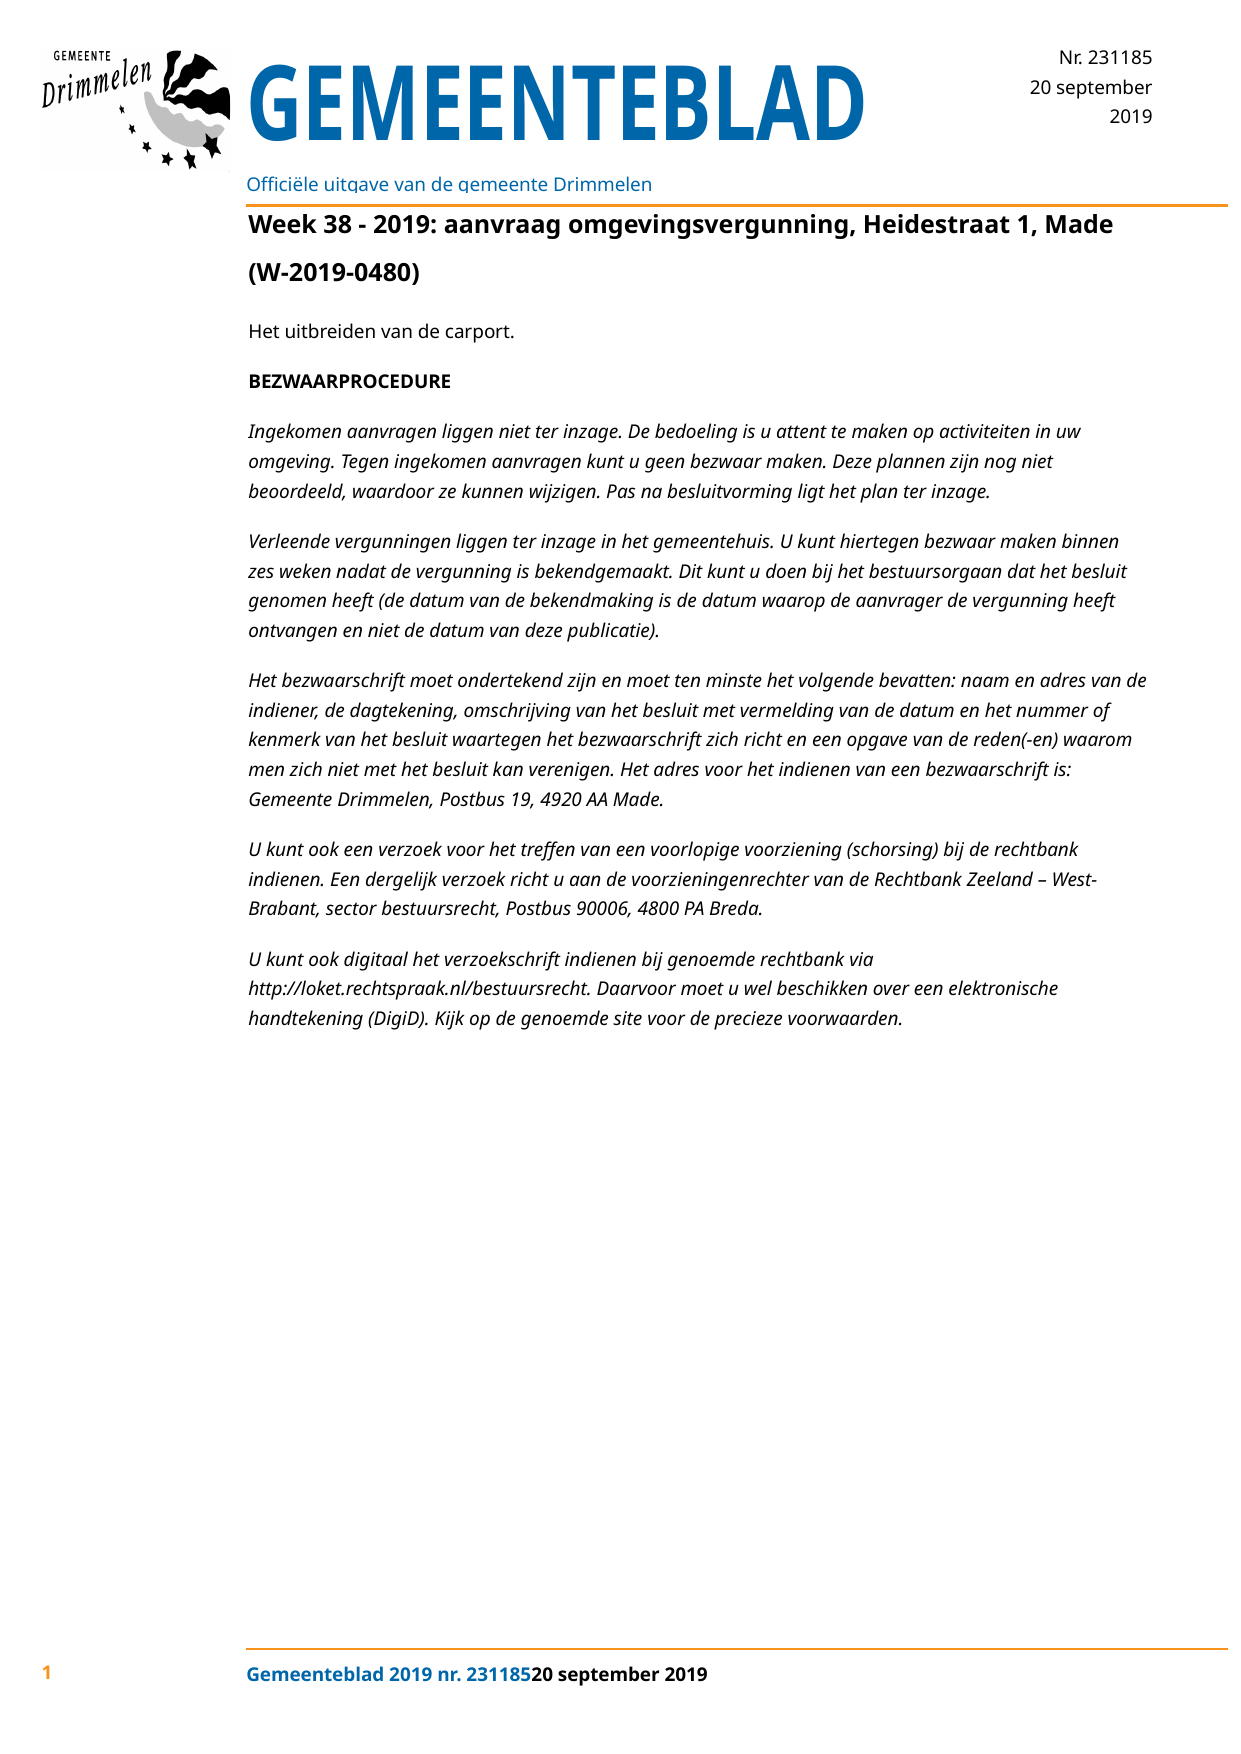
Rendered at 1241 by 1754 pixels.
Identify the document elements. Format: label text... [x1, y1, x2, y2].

text Het bezwaarschrift moet ondertekend zijn en moet ten minste het volgende bevatten: naam en adres van de indiener, de dagtekening, omschrijving van het besluit met vermelding van de datum en het nummer of kenmerk van het besluit waartegen het bezwaarschrift zich richt en een opgave van de reden(-en) waarom men zich niet met het besluit kan verenigen. Het adres voor het indienen van een bezwaarschrift is: Gemeente Drimmelen, Postbus 19, 4920 AA Made. [248, 667, 1152, 812]
picture [41, 47, 231, 172]
text Het uitbreiden van de carport. [248, 318, 1152, 344]
text U kunt ook digitaal het verzoekschrift indienen bij genoemde rechtbank via http://loket.rechtspraak.nl/bestuursrecht. Daarvoor moet u wel beschikken over een elektronische handtekening (DigiD). Kijk op de genoemde site voor de precieze voorwaarden. [248, 946, 1152, 1031]
text BEZWAARPROCEDURE [248, 368, 1152, 394]
text Ingekomen aanvragen liggen niet ter inzage. De bedoeling is u attent te maken op activiteiten in uw omgeving. Tegen ingekomen aanvragen kunt u geen bezwaar maken. Deze plannen zijn nog niet beoordeeld, waardoor ze kunnen wijzigen. Pas na besluitvorming ligt het plan ter inzage. [248, 419, 1152, 504]
text Verleende vergunningen liggen ter inzage in het gemeentehuis. U kunt hiertegen bezwaar maken binnen zes weken nadat de vergunning is bekendgemaakt. Dit kunt u doen bij het bestuursorgaan dat het besluit genomen heeft (de datum van de bekendmaking is de datum waarop de aanvrager de vergunning heeft ontvangen en niet de datum van deze publicatie). [248, 528, 1152, 643]
text Week 38 - 2019: aanvraag omgevingsvergunning, Heidestraat 1, Made (W-2019-0480) [248, 207, 1152, 288]
text U kunt ook een verzoek voor het treffen van een voorlopige voorziening (schorsing) bij de rechtbank indienen. Een dergelijk verzoek richt u aan de voorzieningenrechter van de Rechtbank Zeeland – West-Brabant, sector bestuursrecht, Postbus 90006, 4800 PA Breda. [248, 836, 1152, 921]
